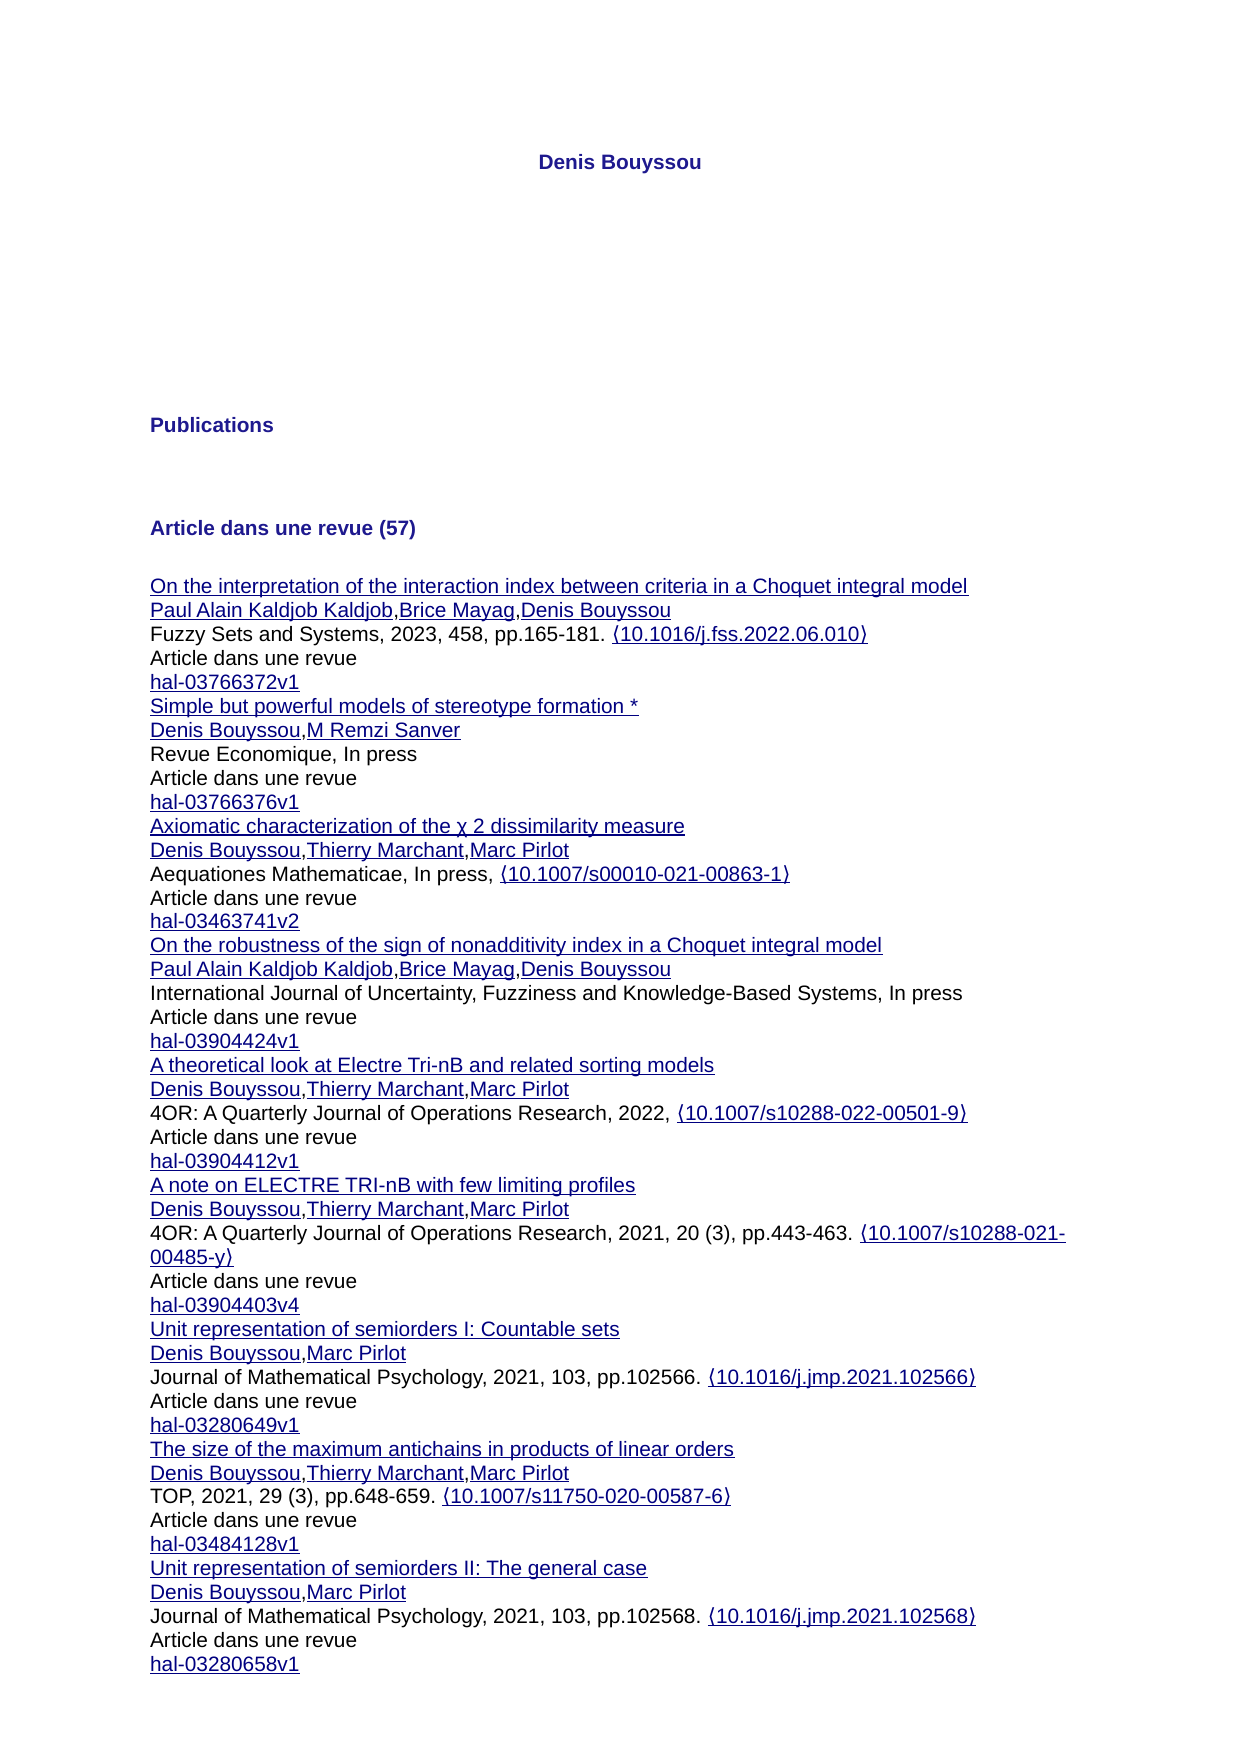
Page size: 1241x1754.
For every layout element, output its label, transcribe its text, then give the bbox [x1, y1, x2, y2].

subtitle Article dans une revue (57) [150, 516, 1090, 539]
table_cell On the robustness of the sign of nonadditivity index in a Choquet integral model Paul Alain Kaldjob Kaldjob,Brice Mayag,Denis Bouyssou International Journal of Uncertainty, Fuzziness and Knowledge-Based Systems, In press Article dans une revue hal-03904424v1 [150, 933, 1090, 1053]
table_cell Unit representation of semiorders II: The general case Denis Bouyssou,Marc Pirlot Journal of Mathematical Psychology, 2021, 103, pp.102568. ⟨10.1016/j.jmp.2021.102568⟩ Article dans une revue hal-03280658v1 [150, 1556, 1090, 1676]
table_cell Simple but powerful models of stereotype formation * Denis Bouyssou,M Remzi Sanver Revue Economique, In press Article dans une revue hal-03766376v1 [150, 694, 1090, 813]
table_header On the interpretation of the interaction index between criteria in a Choquet integral model Paul Alain Kaldjob Kaldjob,Brice Mayag,Denis Bouyssou Fuzzy Sets and Systems, 2023, 458, pp.165-181. ⟨10.1016/j.fss.2022.06.010⟩ Article dans une revue hal-03766372v1 [150, 574, 1090, 694]
table_cell A theoretical look at Electre Tri-nB and related sorting models Denis Bouyssou,Thierry Marchant,Marc Pirlot 4OR: A Quarterly Journal of Operations Research, 2022, ⟨10.1007/s10288-022-00501-9⟩ Article dans une revue hal-03904412v1 [150, 1053, 1090, 1173]
table_cell Axiomatic characterization of the χ 2 dissimilarity measure Denis Bouyssou,Thierry Marchant,Marc Pirlot Aequationes Mathematicae, In press, ⟨10.1007/s00010-021-00863-1⟩ Article dans une revue hal-03463741v2 [150, 814, 1090, 933]
subtitle Denis Bouyssou [150, 150, 1090, 174]
table_cell A note on ELECTRE TRI-nB with few limiting profiles Denis Bouyssou,Thierry Marchant,Marc Pirlot 4OR: A Quarterly Journal of Operations Research, 2021, 20 (3), pp.443-463. ⟨10.1007/s10288-021-00485-y⟩ Article dans une revue hal-03904403v4 [150, 1173, 1090, 1317]
table_cell The size of the maximum antichains in products of linear orders Denis Bouyssou,Thierry Marchant,Marc Pirlot TOP, 2021, 29 (3), pp.648-659. ⟨10.1007/s11750-020-00587-6⟩ Article dans une revue hal-03484128v1 [150, 1436, 1090, 1556]
table_cell Unit representation of semiorders I: Countable sets Denis Bouyssou,Marc Pirlot Journal of Mathematical Psychology, 2021, 103, pp.102566. ⟨10.1016/j.jmp.2021.102566⟩ Article dans une revue hal-03280649v1 [150, 1317, 1090, 1436]
subtitle Publications [150, 412, 1090, 436]
